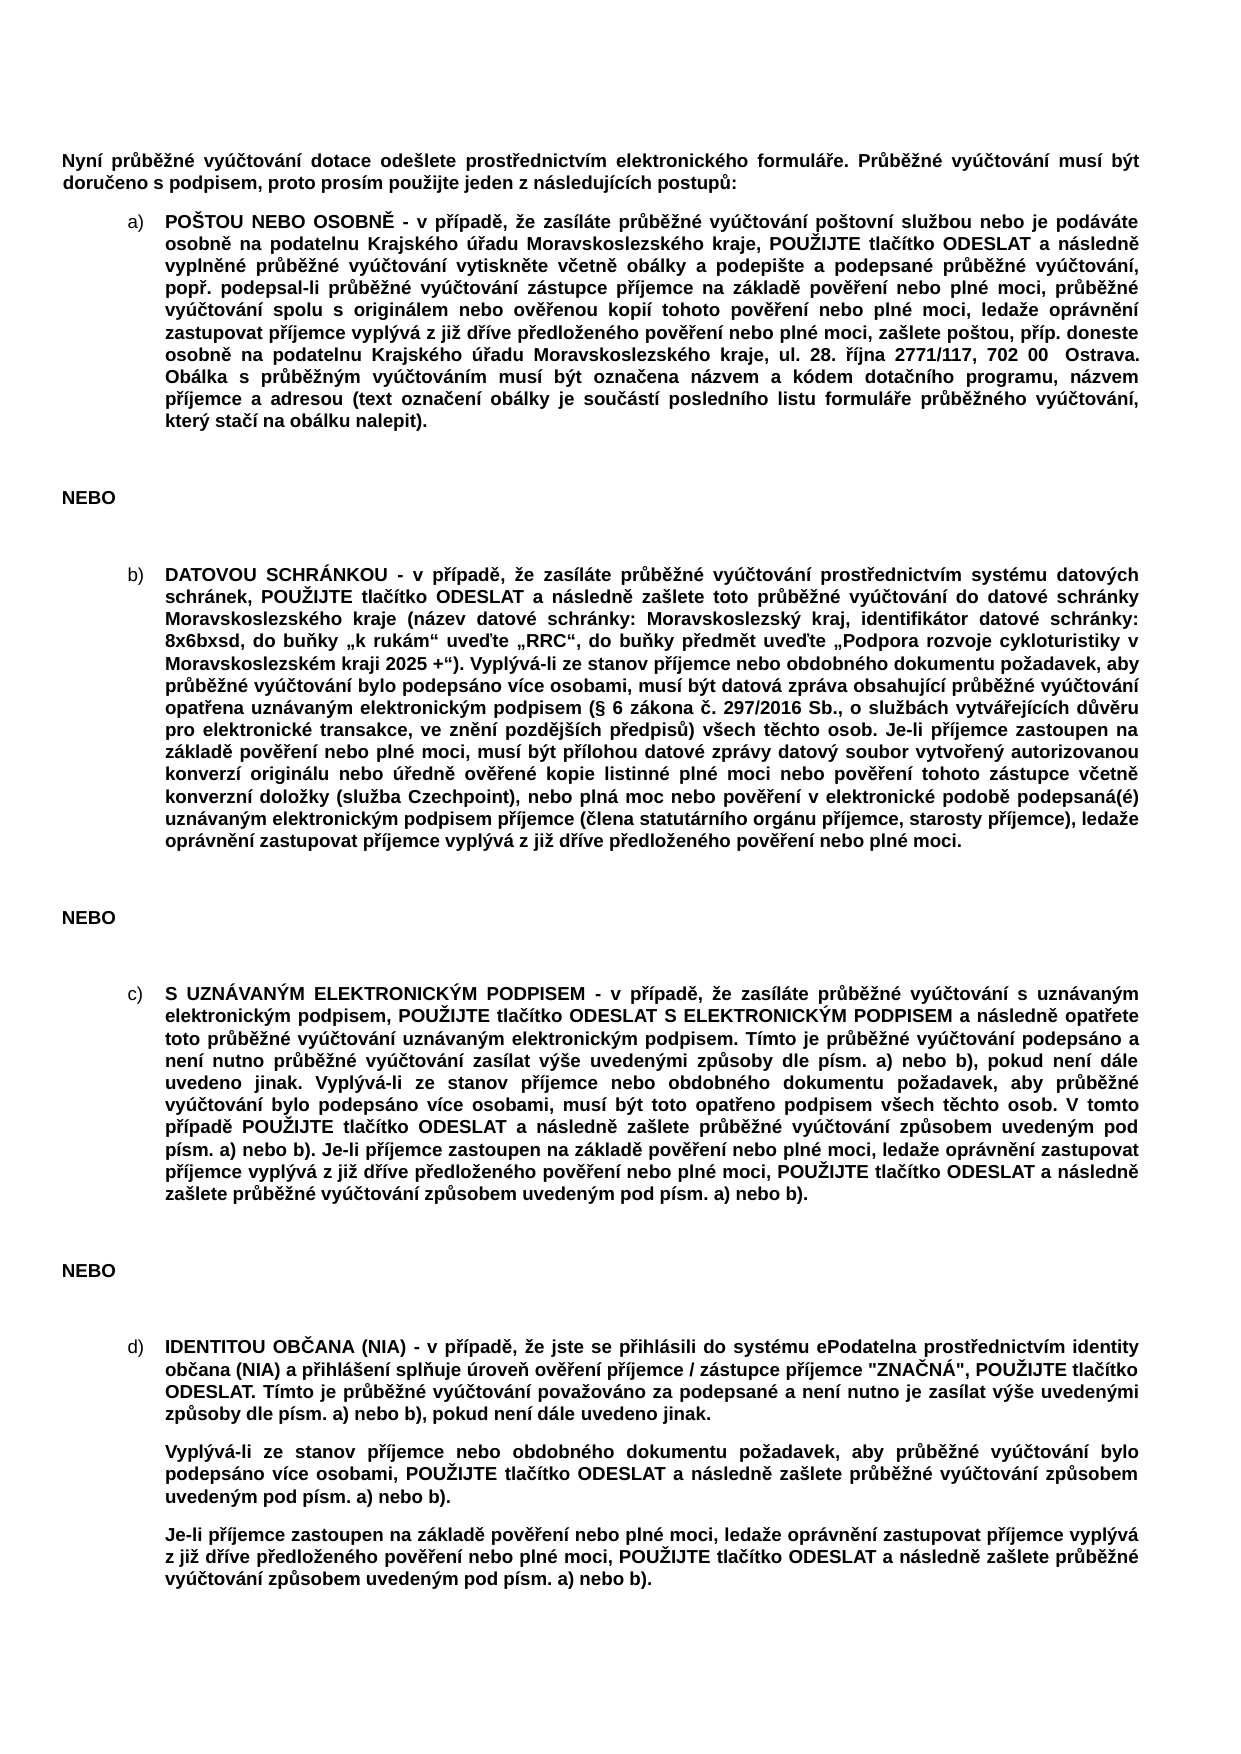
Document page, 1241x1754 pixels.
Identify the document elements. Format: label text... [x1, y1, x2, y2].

text Je-li příjemce zastoupen na základě pověření nebo plné moci, ledaže oprávnění zastupovat příjemce vyplývá z již dříve předloženého pověření nebo plné moci, POUŽIJTE tlačítko ODESLAT a následně zašlete průběžné vyúčtování způsobem uvedeným pod písm. a) nebo b). [165, 1524, 1140, 1590]
list S UZNÁVANÝM ELEKTRONICKÝM PODPISEM - v případě, že zasíláte průběžné vyúčtování s uznávaným elektronickým podpisem, POUŽIJTE tlačítko ODESLAT S ELEKTRONICKÝM PODPISEM a následně opatřete toto průběžné vyúčtování uznávaným elektronickým podpisem. Tímto je průběžné vyúčtování podepsáno a není nutno průběžné vyúčtování zasílat výše uvedenými způsoby dle písm. a) nebo b), pokud není dále uvedeno jinak. Vyplývá-li ze stanov příjemce nebo obdobného dokumentu požadavek, aby průběžné vyúčtování bylo podepsáno více osobami, musí být toto opatřeno podpisem všech těchto osob. V tomto případě POUŽIJTE tlačítko ODESLAT a následně zašlete průběžné vyúčtování způsobem uvedeným pod písm. a) nebo b). Je-li příjemce zastoupen na základě pověření nebo plné moci, ledaže oprávnění zastupovat příjemce vyplývá z již dříve předloženého pověření nebo plné moci, POUŽIJTE tlačítko ODESLAT a následně zašlete průběžné vyúčtování způsobem uvedeným pod písm. a) nebo b). [127, 983, 1140, 1204]
list DATOVOU SCHRÁNKOU - v případě, že zasíláte průběžné vyúčtování prostřednictvím systému datových schránek, POUŽIJTE tlačítko ODESLAT a následně zašlete toto průběžné vyúčtování do datové schránky Moravskoslezského kraje (název datové schránky: Moravskoslezský kraj, identifikátor datové schránky: 8x6bxsd, do buňky „k rukám“ uveďte „RRC“, do buňky předmět uveďte „Podpora rozvoje cykloturistiky v Moravskoslezském kraji 2025 +“). Vyplývá-li ze stanov příjemce nebo obdobného dokumentu požadavek, aby průběžné vyúčtování bylo podepsáno více osobami, musí být datová zpráva obsahující průběžné vyúčtování opatřena uznávaným elektronickým podpisem (§ 6 zákona č. 297/2016 Sb., o službách vytvářejících důvěru pro elektronické transakce, ve znění pozdějších předpisů) všech těchto osob. Je-li příjemce zastoupen na základě pověření nebo plné moci, musí být přílohou datové zprávy datový soubor vytvořený autorizovanou konverzí originálu nebo úředně ověřené kopie listinné plné moci nebo pověření tohoto zástupce včetně konverzní doložky (služba Czechpoint), nebo plná moc nebo pověření v elektronické podobě podepsaná(é) uznávaným elektronickým podpisem příjemce (člena statutárního orgánu příjemce, starosty příjemce), ledaže oprávnění zastupovat příjemce vyplývá z již dříve předloženého pověření nebo plné moci. [127, 563, 1140, 851]
text NEBO [62, 1259, 1140, 1281]
list POŠTOU NEBO OSOBNĚ - v případě, že zasíláte průběžné vyúčtování poštovní službou nebo je podáváte osobně na podatelnu Krajského úřadu Moravskoslezského kraje, POUŽIJTE tlačítko ODESLAT a následně vyplněné průběžné vyúčtování vytiskněte včetně obálky a podepište a podepsané průběžné vyúčtování, popř. podepsal-li průběžné vyúčtování zástupce příjemce na základě pověření nebo plné moci, průběžné vyúčtování spolu s originálem nebo ověřenou kopií tohoto pověření nebo plné moci, ledaže oprávnění zastupovat příjemce vyplývá z již dříve předloženého pověření nebo plné moci, zašlete poštou, příp. doneste osobně na podatelnu Krajského úřadu Moravskoslezského kraje, ul. 28. října 2771/117, 702 00 Ostrava. Obálka s průběžným vyúčtováním musí být označena názvem a kódem dotačního programu, názvem příjemce a adresou (text označení obálky je součástí posledního listu formuláře průběžného vyúčtování, který stačí na obálku nalepit). [127, 211, 1140, 432]
text Nyní průběžné vyúčtování dotace odešlete prostřednictvím elektronického formuláře. Průběžné vyúčtování musí být doručeno s podpisem, proto prosím použijte jeden z následujících postupů: [62, 150, 1140, 194]
list IDENTITOU OBČANA (NIA) - v případě, že jste se přihlásili do systému ePodatelna prostřednictvím identity občana (NIA) a přihlášení splňuje úroveň ověření příjemce / zástupce příjemce "ZNAČNÁ", POUŽIJTE tlačítko ODESLAT. Tímto je průběžné vyúčtování považováno za podepsané a není nutno je zasílat výše uvedenými způsoby dle písm. a) nebo b), pokud není dále uvedeno jinak. [127, 1336, 1140, 1424]
text NEBO [62, 487, 1140, 508]
text NEBO [62, 906, 1140, 928]
text Vyplývá-li ze stanov příjemce nebo obdobného dokumentu požadavek, aby průběžné vyúčtování bylo podepsáno více osobami, POUŽIJTE tlačítko ODESLAT a následně zašlete průběžné vyúčtování způsobem uvedeným pod písm. a) nebo b). [165, 1441, 1140, 1507]
